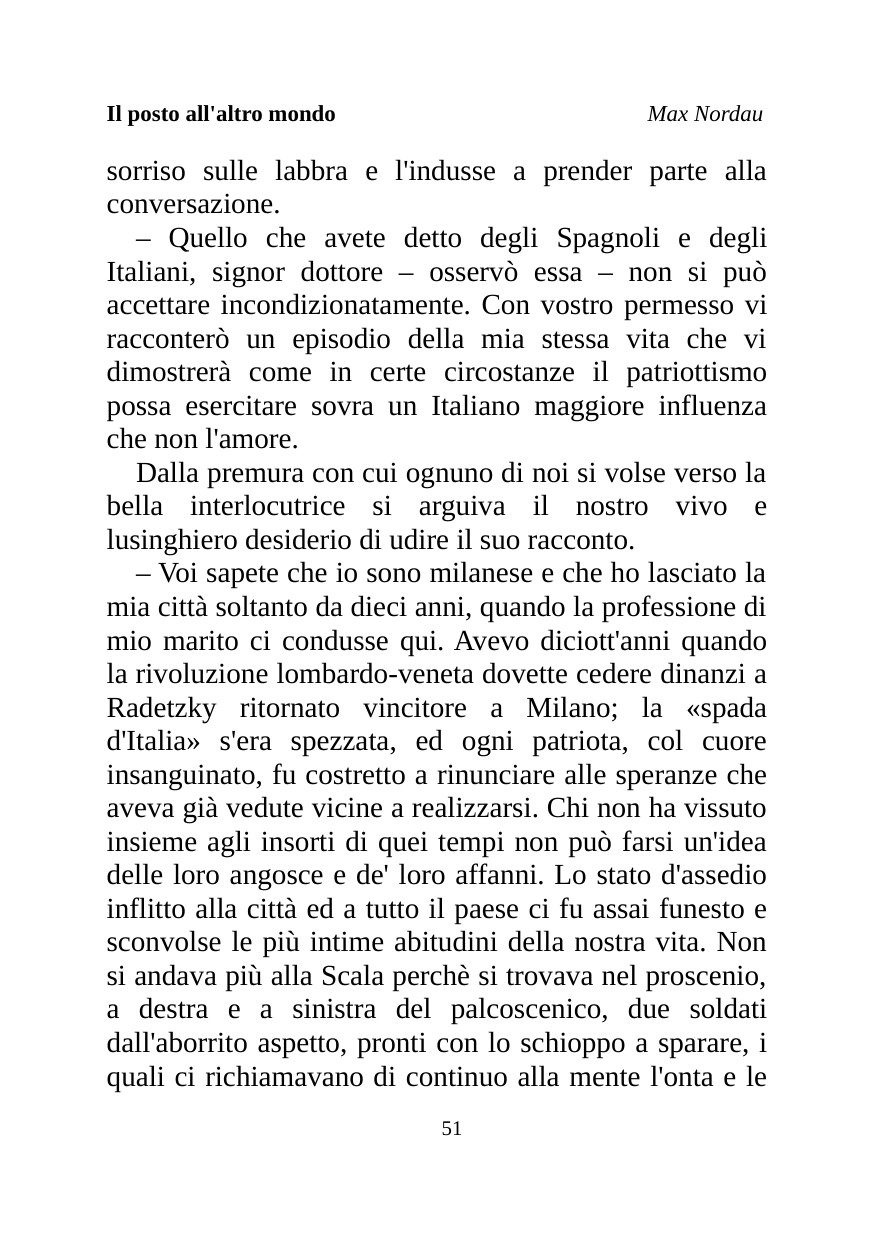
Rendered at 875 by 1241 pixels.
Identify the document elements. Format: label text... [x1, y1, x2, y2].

text – Quello che avete detto degli Spagnoli e degli Italiani, signor dottore – osservò essa – non si può accettare incondizionatamente. Con vostro permesso vi racconterò un episodio della mia stessa vita che vi dimostrerà come in certe circostanze il patriottismo possa esercitare sovra un Italiano maggiore influenza che non l'amore. [106, 220, 768, 455]
text – Voi sapete che io sono milanese e che ho lasciato la mia città soltanto da dieci anni, quando la professione di mio marito ci condusse qui. Avevo diciott'anni quando la rivoluzione lombardo-veneta dovette cedere dinanzi a Radetzky ritornato vincitore a Milano; la «spada d'Italia» s'era spezzata, ed ogni patriota, col cuore insanguinato, fu costretto a rinunciare alle speranze che aveva già vedute vicine a realizzarsi. Chi non ha vissuto insieme agli insorti di quei tempi non può farsi un'idea delle loro angosce e de' loro affanni. Lo stato d'assedio inflitto alla città ed a tutto il paese ci fu assai funesto e sconvolse le più intime abitudini della nostra vita. Non si andava più alla Scala perchè si trovava nel proscenio, a destra e a sinistra del palcoscenico, due soldati dall'aborrito aspetto, pronti con lo schioppo a sparare, i quali ci richiamavano di continuo alla mente l'onta e le [106, 556, 768, 1092]
text Dalla premura con cui ognuno di noi si volse verso la bella interlocutrice si arguiva il nostro vivo e lusinghiero desiderio di udire il suo racconto. [106, 455, 768, 556]
text sorriso sulle labbra e l'indusse a prender parte alla conversazione. [106, 153, 768, 220]
